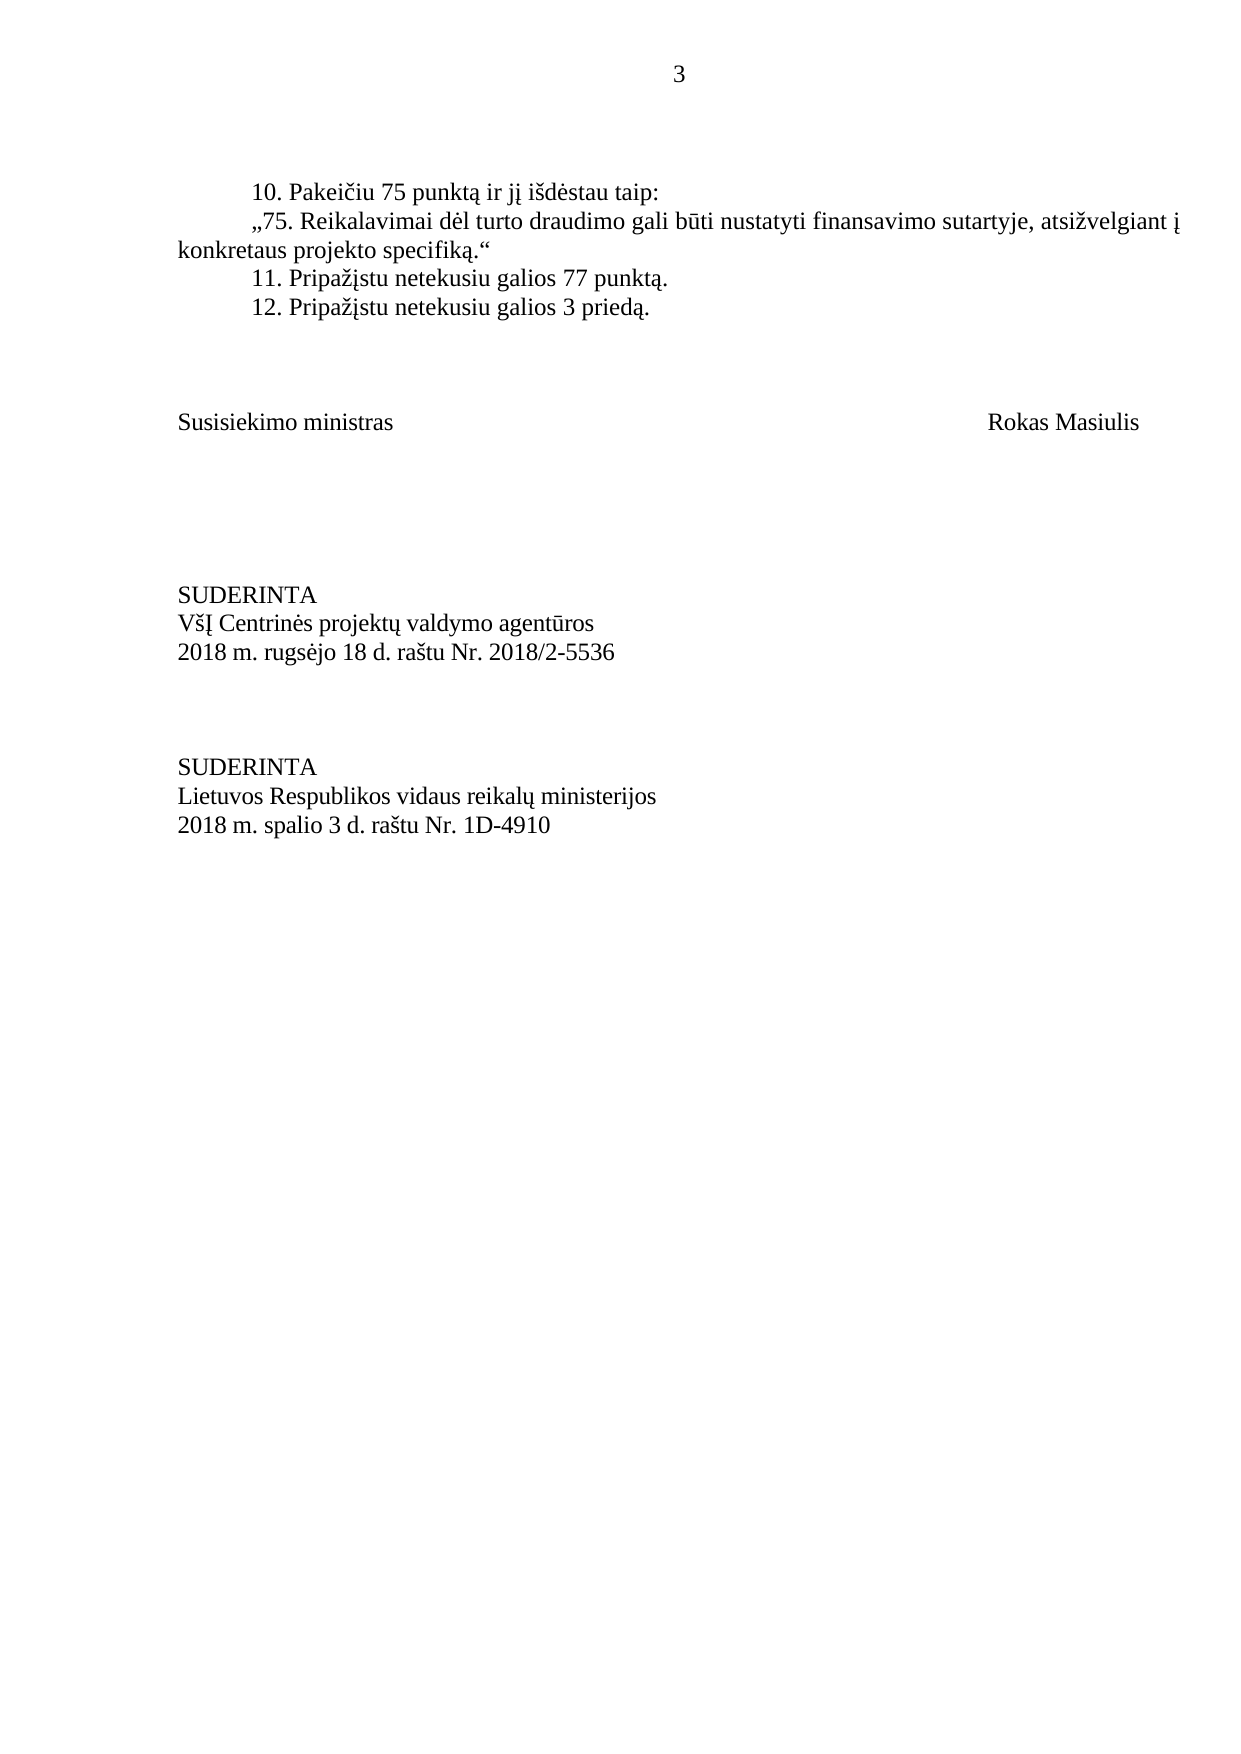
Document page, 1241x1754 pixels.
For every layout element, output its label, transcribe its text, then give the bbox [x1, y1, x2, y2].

text SUDERINTA [177, 752, 1181, 781]
text SUDERINTA [177, 580, 1181, 608]
text 2018 m. spalio 3 d. raštu Nr. 1D-4910 [177, 810, 1181, 838]
text Susisiekimo ministras Rokas Masiulis [177, 407, 1181, 436]
text 12. Pripažįstu netekusiu galios 3 priedą. [177, 292, 1181, 321]
text Lietuvos Respublikos vidaus reikalų ministerijos [177, 781, 1181, 810]
text 10. Pakeičiu 75 punktą ir jį išdėstau taip: [177, 177, 1181, 206]
text 11. Pripažįstu netekusiu galios 77 punktą. [177, 263, 1181, 292]
text VšĮ Centrinės projektų valdymo agentūros [177, 608, 1181, 637]
text 2018 m. rugsėjo 18 d. raštu Nr. 2018/2-5536 [177, 637, 1181, 666]
text „75. Reikalavimai dėl turto draudimo gali būti nustatyti finansavimo sutartyje, atsižvelgiant į konkretaus projekto specifiką.“ [177, 206, 1181, 263]
